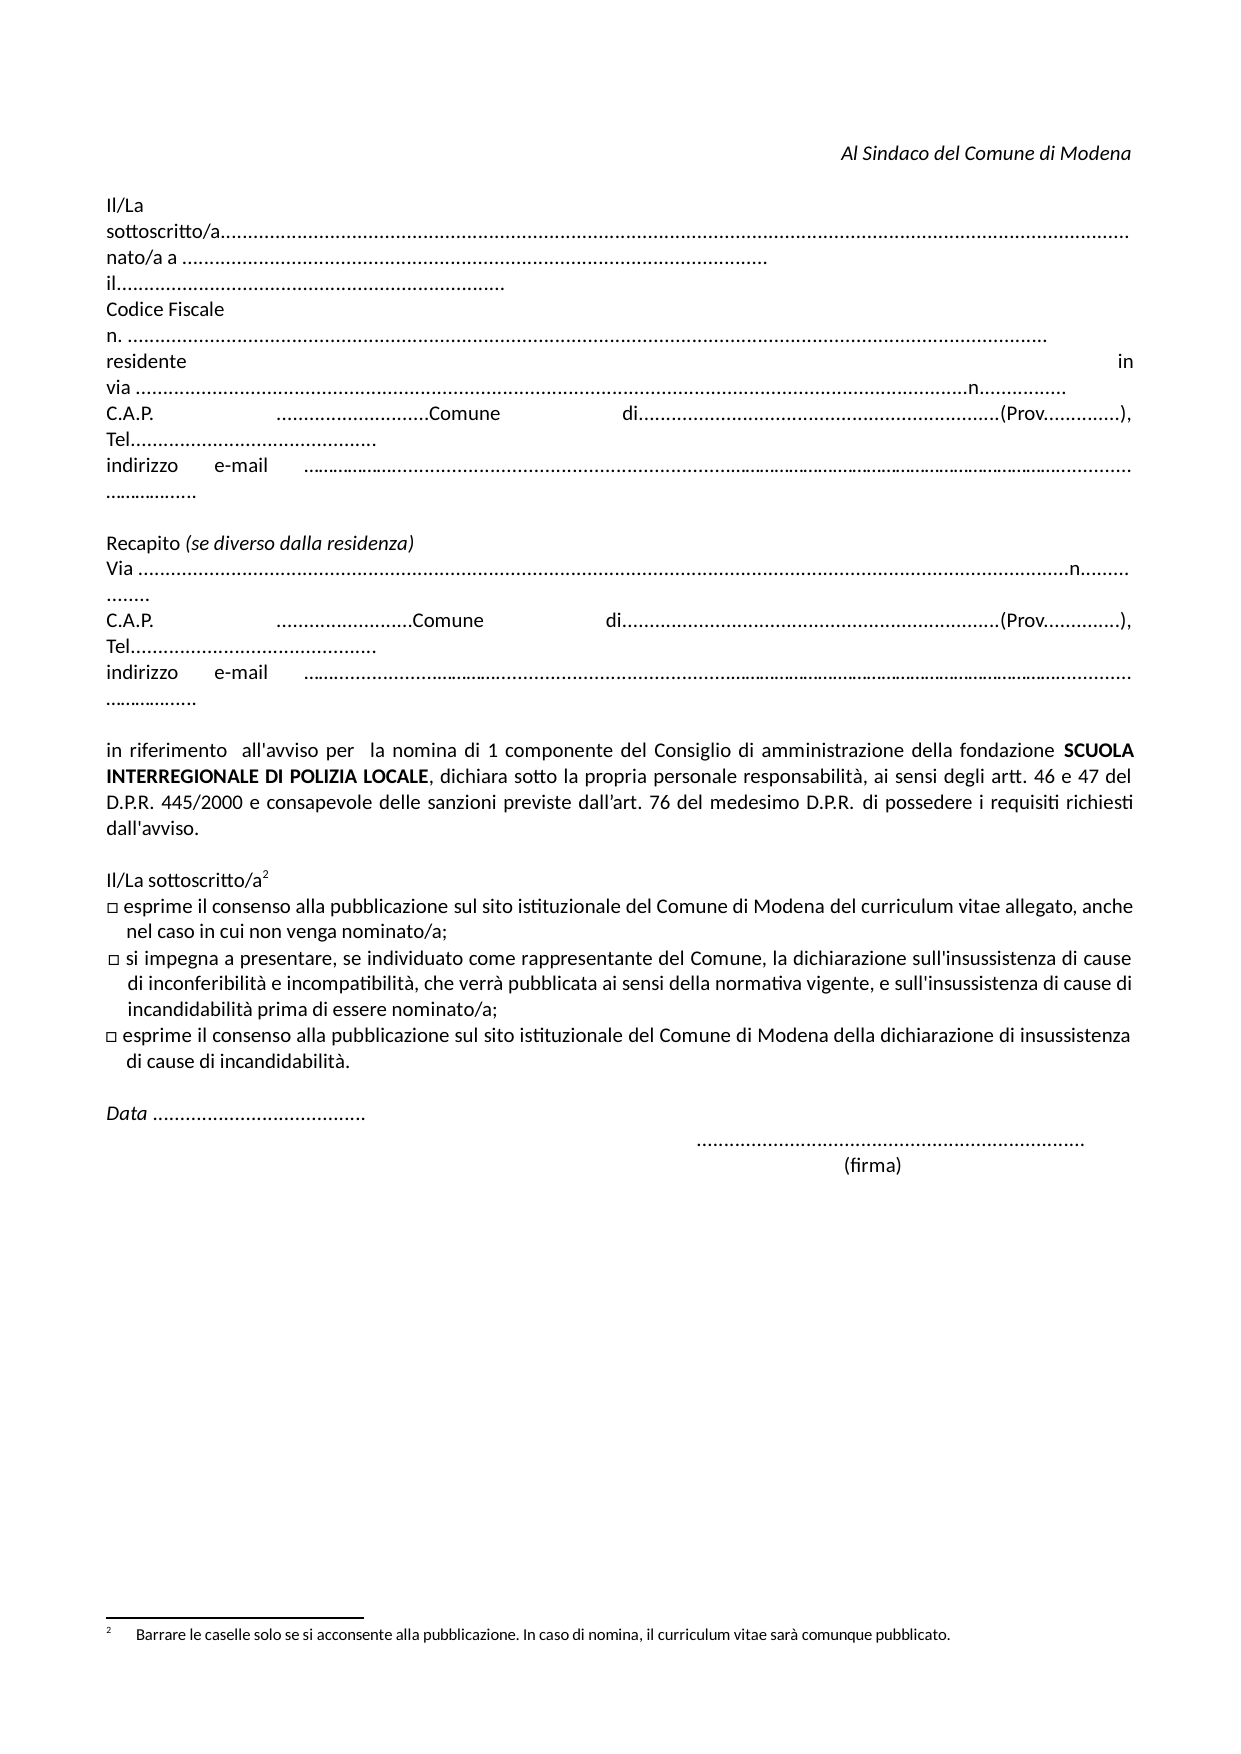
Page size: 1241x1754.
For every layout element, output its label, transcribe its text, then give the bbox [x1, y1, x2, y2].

text (firma) [549, 1152, 1134, 1178]
text □ si impegna a presentare, se individuato come rappresentante del Comune, la dichiarazione sull'insussistenza di cause di inconferibilità e incompatibilità, che verrà pubblicata ai sensi della normativa vigente, e sull'insussistenza di cause di incandidabilità prima di essere nominato/a; [107, 944, 1134, 1022]
text Il/La sottoscritto/a...................................................................................................................................................................... [106, 192, 1134, 244]
text ....................................................................... [549, 1126, 1134, 1152]
text Barrare le caselle solo se si acconsente alla pubblicazione. In caso di nomina, il curriculum vitae sarà comunque pubblicato. [106, 1624, 1134, 1644]
text in riferimento all'avviso per la nomina di 1 componente del Consiglio di amministrazione della fondazione SCUOLA INTERREGIONALE DI POLIZIA LOCALE, dichiara sotto la propria personale responsabilità, ai sensi degli artt. 46 e 47 del D.P.R. 445/2000 e consapevole delle sanzioni previste dall’art. 76 del medesimo D.P.R. di possedere i requisiti richiesti dall'avviso. [106, 737, 1134, 841]
text C.A.P. ............................Comune di..................................................................(Prov..............), Tel............................................. [106, 400, 1134, 452]
text Via ..........................................................................................................................................................................n................. [106, 555, 1134, 607]
text Al Sindaco del Comune di Modena [106, 140, 1134, 166]
text indirizzo e-mail ……...................…………...........................................………………….………………………………………..............…………...... [106, 659, 1134, 711]
text indirizzo e-mail ………………..............................................................………………….………………………………………..............…………...... [106, 452, 1134, 503]
text Recapito (se diverso dalla residenza) [106, 529, 1134, 555]
text Data ....................................... [106, 1100, 1134, 1126]
text nato/a a ........................................................................................................... il....................................................................... [106, 244, 1134, 296]
text □ esprime il consenso alla pubblicazione sul sito istituzionale del Comune di Modena della dichiarazione di insussistenza di cause di incandidabilità. [105, 1022, 1134, 1074]
text residente in via ........................................................................................................................................................n................ [106, 348, 1134, 400]
text Il/La sottoscritto/a [106, 867, 1134, 892]
text C.A.P. .........................Comune di.....................................................................(Prov..............), Tel............................................. [106, 607, 1134, 659]
text □ esprime il consenso alla pubblicazione sul sito istituzionale del Comune di Modena del curriculum vitae allegato, anche nel caso in cui non venga nominato/a; [106, 892, 1134, 944]
text Codice Fiscale n. ........................................................................................................................................................................ [106, 296, 1134, 348]
